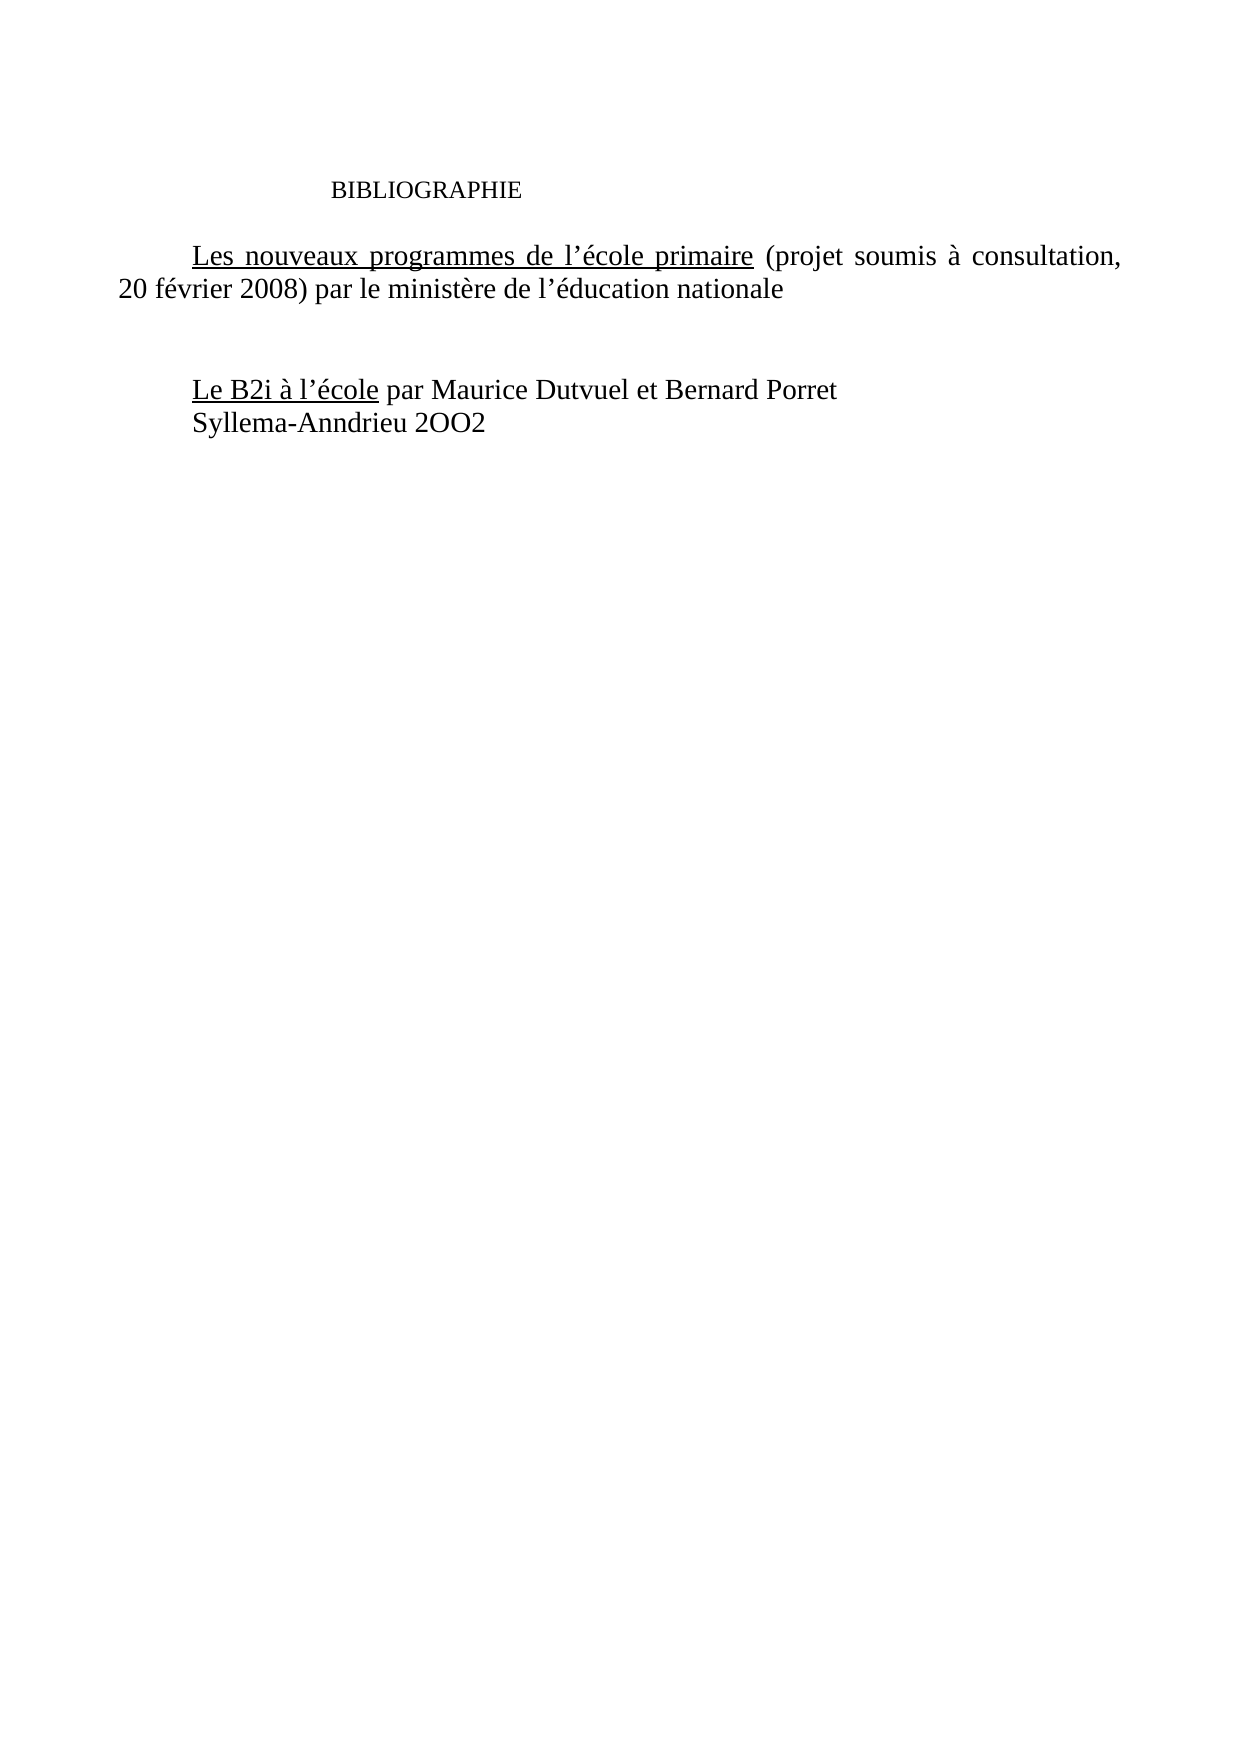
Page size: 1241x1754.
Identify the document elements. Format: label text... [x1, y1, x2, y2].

text Le B2i à l’école par Maurice Dutvuel et Bernard Porret [118, 372, 1122, 406]
text BIBLIOGRAPHIE [118, 176, 1122, 204]
text Syllema-Anndrieu 2OO2 [118, 406, 1122, 439]
text Les nouveaux programmes de l’école primaire (projet soumis à consultation, 20 février 2008) par le ministère de l’éducation nationale [118, 238, 1122, 305]
